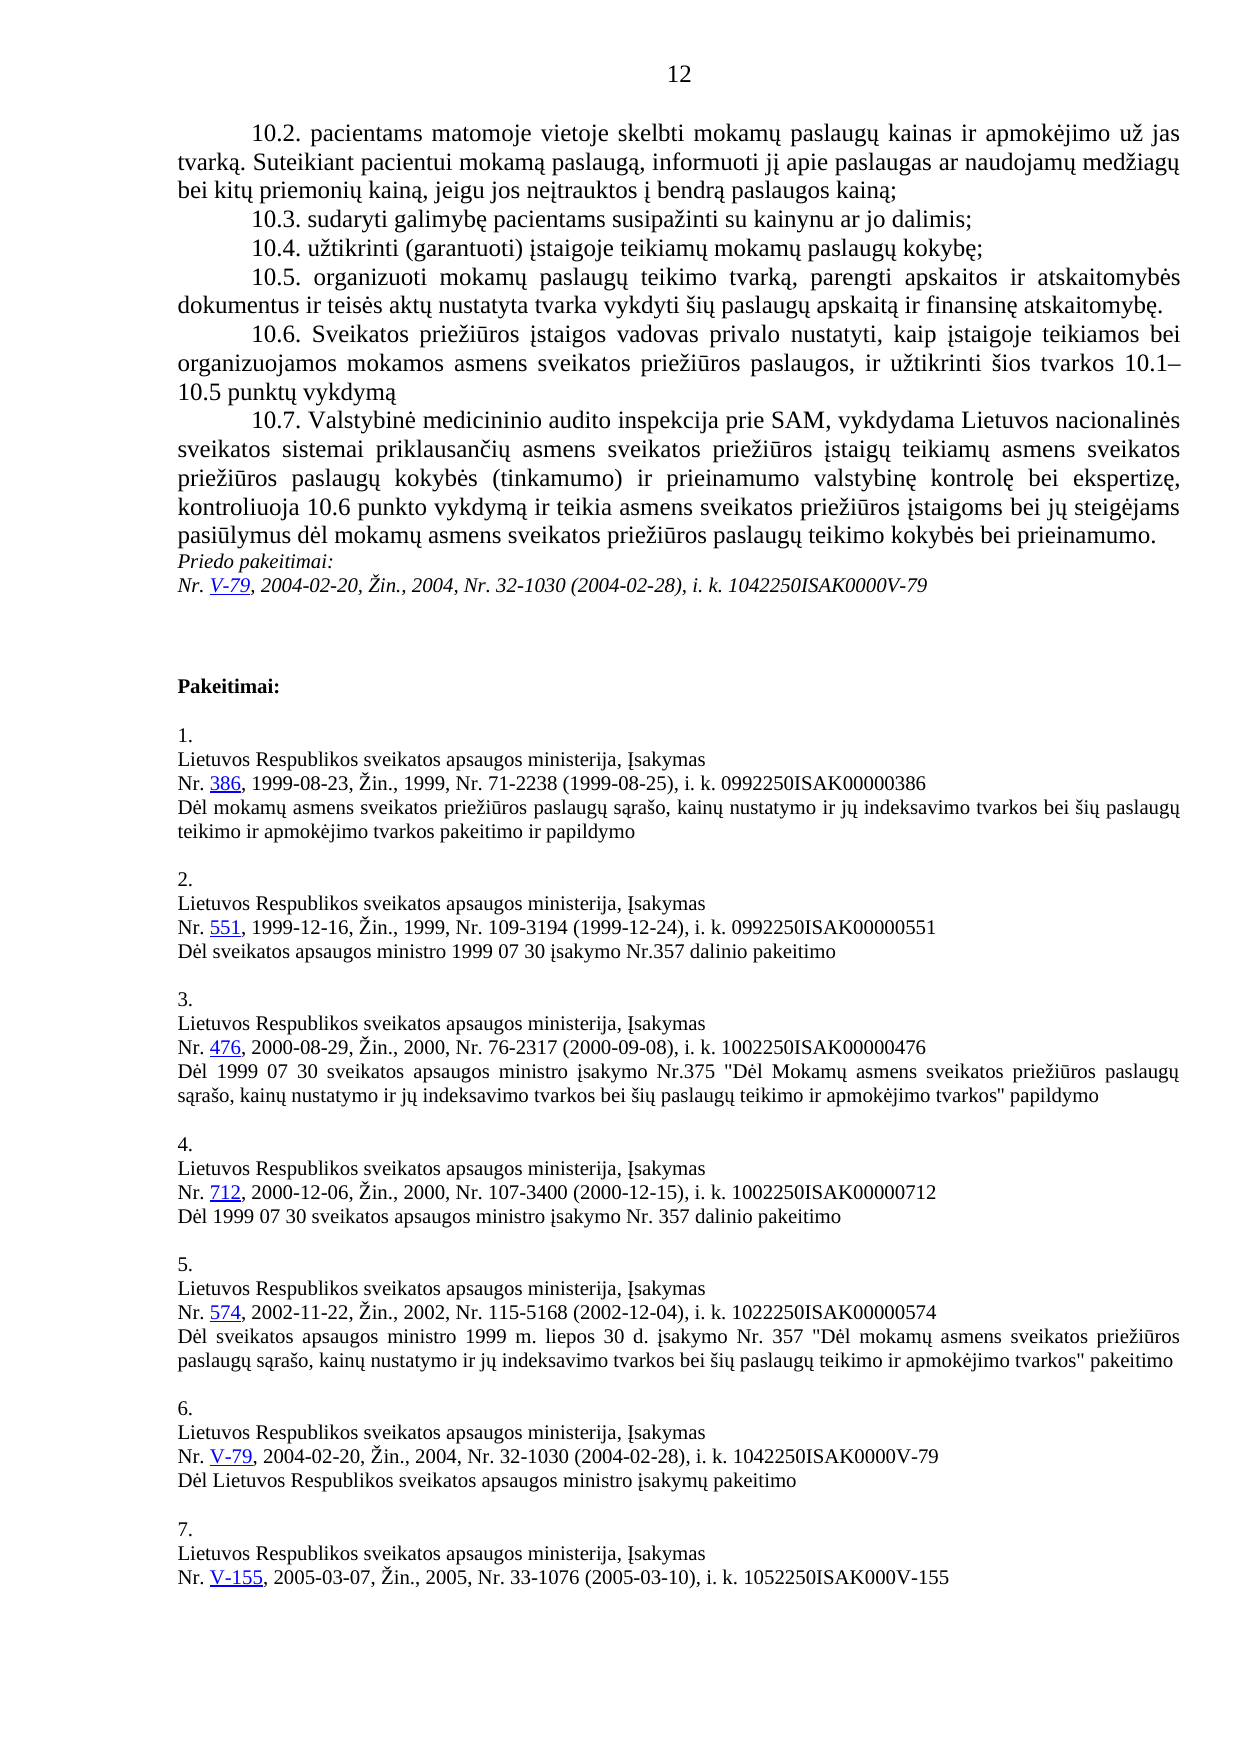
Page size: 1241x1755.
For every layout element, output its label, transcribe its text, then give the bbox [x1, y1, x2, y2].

text Nr. 476, 2000-08-29, Žin., 2000, Nr. 76-2317 (2000-09-08), i. k. 1002250ISAK00000476 [177, 1035, 1181, 1059]
text 6. [177, 1396, 1181, 1420]
text 10.4. užtikrinti (garantuoti) įstaigoje teikiamų mokamų paslaugų kokybę; [177, 233, 1181, 262]
text Lietuvos Respublikos sveikatos apsaugos ministerija, Įsakymas [177, 1541, 1181, 1565]
text Nr. 551, 1999-12-16, Žin., 1999, Nr. 109-3194 (1999-12-24), i. k. 0992250ISAK00000551 [177, 915, 1181, 939]
text Nr. 712, 2000-12-06, Žin., 2000, Nr. 107-3400 (2000-12-15), i. k. 1002250ISAK00000712 [177, 1180, 1181, 1204]
text 10.7. Valstybinė medicininio audito inspekcija prie SAM, vykdydama Lietuvos nacionalinės sveikatos sistemai priklausančių asmens sveikatos priežiūros įstaigų teikiamų asmens sveikatos priežiūros paslaugų kokybės (tinkamumo) ir prieinamumo valstybinę kontrolę bei ekspertizę, kontroliuoja 10.6 punkto vykdymą ir teikia asmens sveikatos priežiūros įstaigoms bei jų steigėjams pasiūlymus dėl mokamų asmens sveikatos priežiūros paslaugų teikimo kokybės bei prieinamumo. [177, 406, 1181, 549]
text 3. [177, 987, 1181, 1011]
text Nr. 574, 2002-11-22, Žin., 2002, Nr. 115-5168 (2002-12-04), i. k. 1022250ISAK00000574 [177, 1300, 1181, 1324]
text 7. [177, 1517, 1181, 1541]
text Dėl sveikatos apsaugos ministro 1999 07 30 įsakymo Nr.357 dalinio pakeitimo [177, 939, 1181, 963]
text 10.5. organizuoti mokamų paslaugų teikimo tvarką, parengti apskaitos ir atskaitomybės dokumentus ir teisės aktų nustatyta tvarka vykdyti šių paslaugų apskaitą ir finansinę atskaitomybę. [177, 262, 1181, 319]
text 1. [177, 722, 1181, 747]
text Lietuvos Respublikos sveikatos apsaugos ministerija, Įsakymas [177, 1156, 1181, 1180]
text Dėl 1999 07 30 sveikatos apsaugos ministro įsakymo Nr.375 "Dėl Mokamų asmens sveikatos priežiūros paslaugų sąrašo, kainų nustatymo ir jų indeksavimo tvarkos bei šių paslaugų teikimo ir apmokėjimo tvarkos'' papildymo [177, 1059, 1181, 1107]
text Lietuvos Respublikos sveikatos apsaugos ministerija, Įsakymas [177, 1011, 1181, 1035]
text Lietuvos Respublikos sveikatos apsaugos ministerija, Įsakymas [177, 747, 1181, 771]
text Lietuvos Respublikos sveikatos apsaugos ministerija, Įsakymas [177, 891, 1181, 915]
text Nr. V-79, 2004-02-20, Žin., 2004, Nr. 32-1030 (2004-02-28), i. k. 1042250ISAK0000V-79 [177, 1444, 1181, 1468]
text 2. [177, 867, 1181, 891]
text Pakeitimai: [177, 674, 1181, 698]
text Nr. V-79, 2004-02-20, Žin., 2004, Nr. 32-1030 (2004-02-28), i. k. 1042250ISAK0000V-79 [177, 573, 1181, 597]
text 5. [177, 1252, 1181, 1276]
text Dėl mokamų asmens sveikatos priežiūros paslaugų sąrašo, kainų nustatymo ir jų indeksavimo tvarkos bei šių paslaugų teikimo ir apmokėjimo tvarkos pakeitimo ir papildymo [177, 795, 1181, 843]
text 10.6. Sveikatos priežiūros įstaigos vadovas privalo nustatyti, kaip įstaigoje teikiamos bei organizuojamos mokamos asmens sveikatos priežiūros paslaugos, ir užtikrinti šios tvarkos 10.1–10.5 punktų vykdymą [177, 319, 1181, 406]
text 4. [177, 1132, 1181, 1156]
text Priedo pakeitimai: [177, 549, 1181, 573]
text Lietuvos Respublikos sveikatos apsaugos ministerija, Įsakymas [177, 1276, 1181, 1300]
text Lietuvos Respublikos sveikatos apsaugos ministerija, Įsakymas [177, 1420, 1181, 1444]
text 10.3. sudaryti galimybę pacientams susipažinti su kainynu ar jo dalimis; [177, 204, 1181, 233]
text Dėl Lietuvos Respublikos sveikatos apsaugos ministro įsakymų pakeitimo [177, 1468, 1181, 1492]
text Nr. V-155, 2005-03-07, Žin., 2005, Nr. 33-1076 (2005-03-10), i. k. 1052250ISAK000V-155 [177, 1565, 1181, 1589]
text Dėl sveikatos apsaugos ministro 1999 m. liepos 30 d. įsakymo Nr. 357 "Dėl mokamų asmens sveikatos priežiūros paslaugų sąrašo, kainų nustatymo ir jų indeksavimo tvarkos bei šių paslaugų teikimo ir apmokėjimo tvarkos" pakeitimo [177, 1324, 1181, 1372]
text Dėl 1999 07 30 sveikatos apsaugos ministro įsakymo Nr. 357 dalinio pakeitimo [177, 1204, 1181, 1228]
text Nr. 386, 1999-08-23, Žin., 1999, Nr. 71-2238 (1999-08-25), i. k. 0992250ISAK00000386 [177, 771, 1181, 795]
text 10.2. pacientams matomoje vietoje skelbti mokamų paslaugų kainas ir apmokėjimo už jas tvarką. Suteikiant pacientui mokamą paslaugą, informuoti jį apie paslaugas ar naudojamų medžiagų bei kitų priemonių kainą, jeigu jos neįtrauktos į bendrą paslaugos kainą; [177, 118, 1181, 204]
